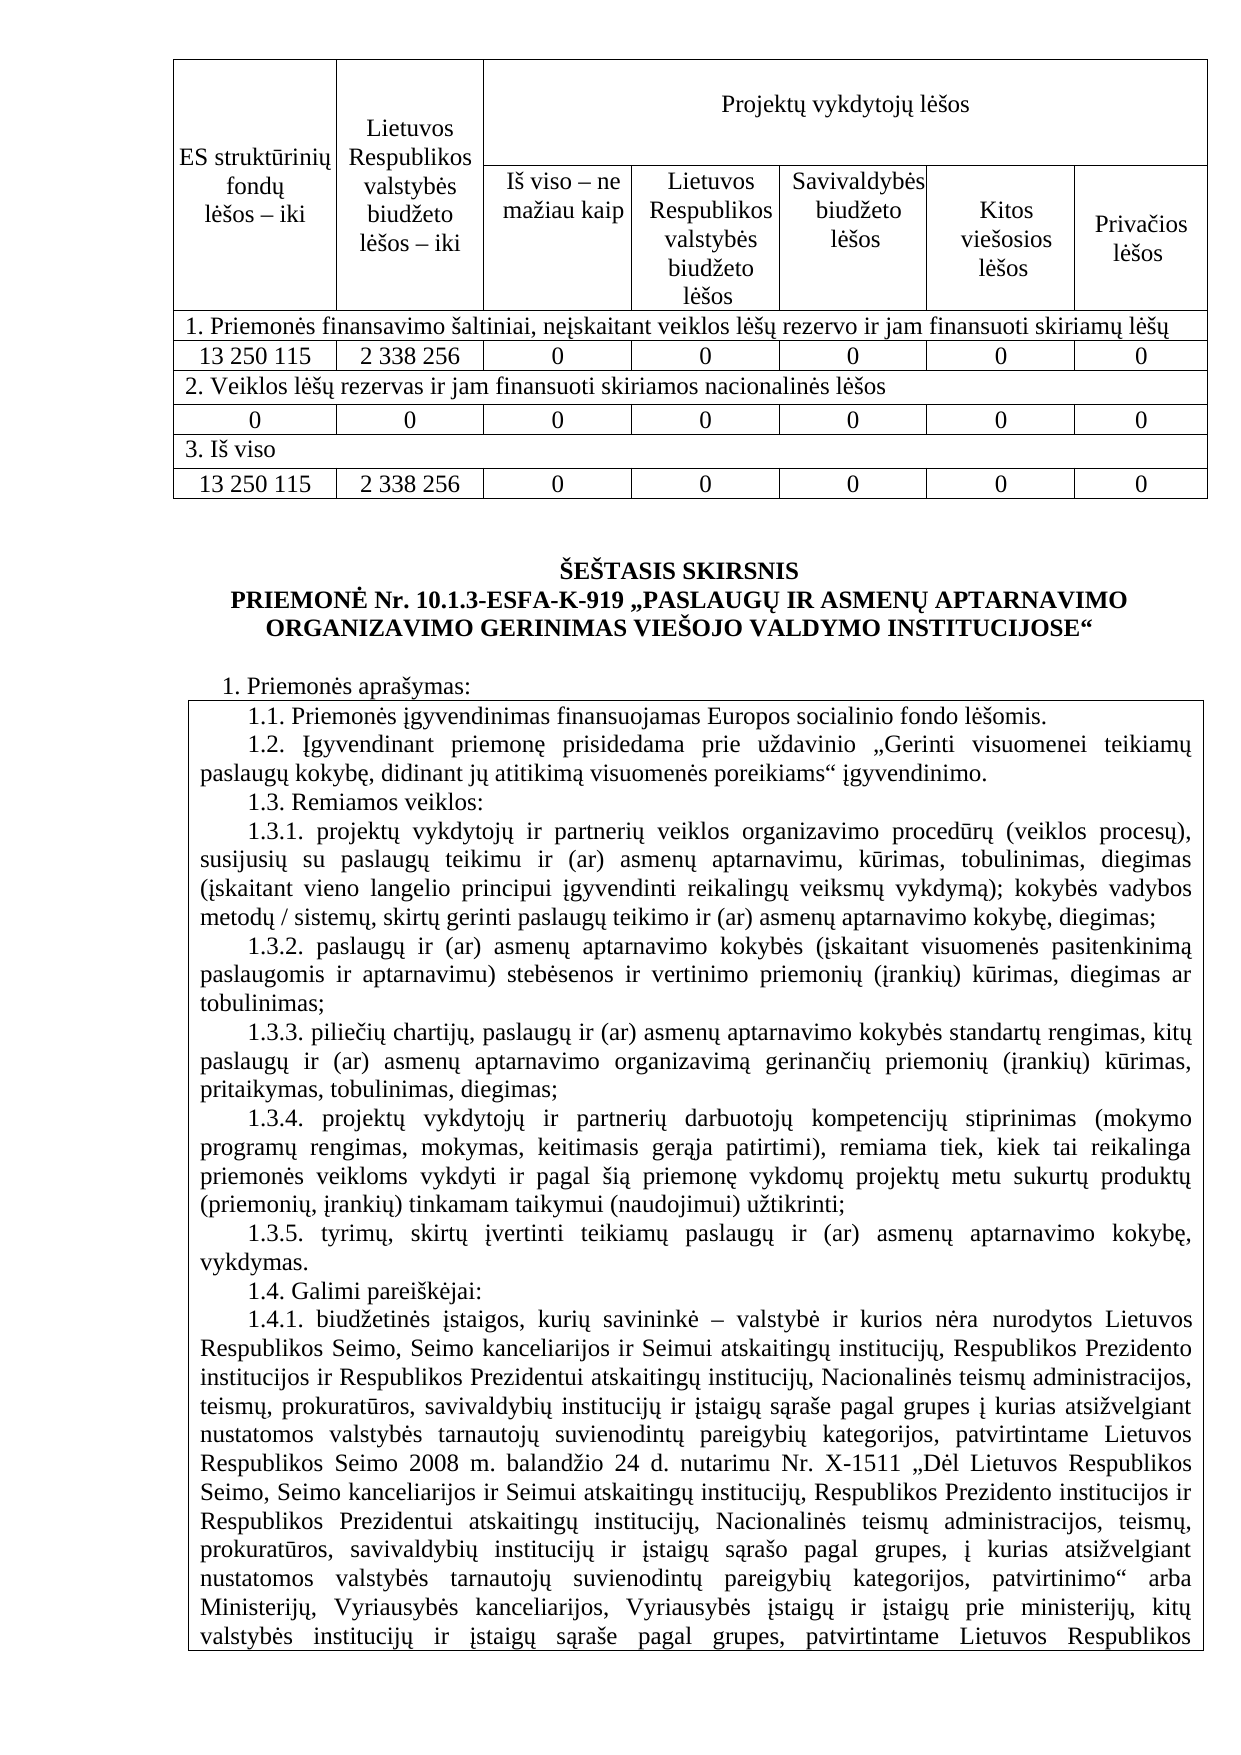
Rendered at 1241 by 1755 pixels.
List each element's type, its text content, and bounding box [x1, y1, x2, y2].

table_cell 0 [484, 469, 631, 497]
text ŠEŠTASIS SKIRSNIS [177, 556, 1181, 585]
table_cell 1. Priemonės finansavimo šaltiniai, neįskaitant veiklos lėšų rezervo ir jam finansuoti skiriamų lėšų [174, 311, 1207, 340]
table_cell 0 [632, 341, 779, 370]
table_cell Lietuvos Respublikos valstybės biudžeto lėšos – iki [337, 60, 483, 310]
table_cell 0 [780, 469, 926, 497]
table_cell 0 [780, 341, 926, 370]
table_cell 0 [927, 405, 1074, 433]
table_cell 0 [484, 341, 631, 370]
table_cell 0 [632, 469, 779, 497]
table_cell 0 [632, 405, 779, 433]
table_cell Savivaldybės biudžeto lėšos [780, 166, 926, 310]
table_cell Privačios lėšos [1075, 166, 1207, 310]
table_cell 0 [927, 469, 1074, 497]
table_cell 13 250 115 [174, 341, 336, 370]
table_cell 2 338 256 [337, 469, 483, 497]
table_cell 3. Iš viso [174, 435, 1207, 468]
table_cell 0 [484, 405, 631, 433]
table_cell Iš viso – ne mažiau kaip [484, 166, 631, 310]
table_cell 0 [1075, 405, 1207, 433]
table_cell 0 [174, 405, 336, 433]
table_cell 0 [337, 405, 483, 433]
text 1. Priemonės aprašymas: [177, 671, 1181, 700]
table_cell 2. Veiklos lėšų rezervas ir jam finansuoti skiriamos nacionalinės lėšos [174, 371, 1207, 404]
table_cell 0 [927, 341, 1074, 370]
table_cell Kitos viešosios lėšos [927, 166, 1074, 310]
table_cell ES struktūrinių fondų lėšos – iki [174, 60, 336, 310]
table_header 1.1. Priemonės įgyvendinimas finansuojamas Europos socialinio fondo lėšomis. 1.2. Įgyvendinant priemonę prisidedama prie uždavinio „Gerinti visuomenei teikiamų paslaugų kokybę, didinant jų atitikimą visuomenės poreikiams“ įgyvendinimo. 1.3. Remiamos veiklos: 1.3.1. projektų vykdytojų ir partnerių veiklos organizavimo procedūrų (veiklos procesų), susijusių su paslaugų teikimu ir (ar) asmenų aptarnavimu, kūrimas, tobulinimas, diegimas (įskaitant vieno langelio principui įgyvendinti reikalingų veiksmų vykdymą); kokybės vadybos metodų / sistemų, skirtų gerinti paslaugų teikimo ir (ar) asmenų aptarnavimo kokybę, diegimas; 1.3.2. paslaugų ir (ar) asmenų aptarnavimo kokybės (įskaitant visuomenės pasitenkinimą paslaugomis ir aptarnavimu) stebėsenos ir vertinimo priemonių (įrankių) kūrimas, diegimas ar tobulinimas; 1.3.3. piliečių chartijų, paslaugų ir (ar) asmenų aptarnavimo kokybės standartų rengimas, kitų paslaugų ir (ar) asmenų aptarnavimo organizavimą gerinančių priemonių (įrankių) kūrimas, pritaikymas, tobulinimas, diegimas; 1.3.4. projektų vykdytojų ir partnerių darbuotojų kompetencijų stiprinimas (mokymo programų rengimas, mokymas, keitimasis gerąja patirtimi), remiama tiek, kiek tai reikalinga priemonės veikloms vykdyti ir pagal šią priemonę vykdomų projektų metu sukurtų produktų (priemonių, įrankių) tinkamam taikymui (naudojimui) užtikrinti; 1.3.5. tyrimų, skirtų įvertinti teikiamų paslaugų ir (ar) asmenų aptarnavimo kokybę, vykdymas. 1.4. Galimi pareiškėjai: 1.4.1. biudžetinės įstaigos, kurių savininkė – valstybė ir kurios nėra nurodytos Lietuvos Respublikos Seimo, Seimo kanceliarijos ir Seimui atskaitingų institucijų, Respublikos Prezidento institucijos ir Respublikos Prezidentui atskaitingų institucijų, Nacionalinės teismų administracijos, teismų, prokuratūros, savivaldybių institucijų ir įstaigų sąraše pagal grupes į kurias atsižvelgiant nustatomos valstybės tarnautojų suvienodintų pareigybių kategorijos, patvirtintame Lietuvos Respublikos Seimo 2008 m. balandžio 24 d. nutarimu Nr. X-1511 „Dėl Lietuvos Respublikos Seimo, Seimo kanceliarijos ir Seimui atskaitingų institucijų, Respublikos Prezidento institucijos ir Respublikos Prezidentui atskaitingų institucijų, Nacionalinės teismų administracijos, teismų, prokuratūros, savivaldybių institucijų ir įstaigų sąrašo pagal grupes, į kurias atsižvelgiant nustatomos valstybės tarnautojų suvienodintų pareigybių kategorijos, patvirtinimo“ arba Ministerijų, Vyriausybės kanceliarijos, Vyriausybės įstaigų ir įstaigų prie ministerijų, kitų valstybės institucijų ir įstaigų sąraše pagal grupes, patvirtintame Lietuvos Respublikos [189, 701, 1203, 1649]
table_cell 0 [780, 405, 926, 433]
text PRIEMONĖ Nr. 10.1.3-ESFA-K-919 „PASLAUGŲ IR ASMENŲ APTARNAVIMO ORGANIZAVIMO GERINIMAS VIEŠOJO VALDYMO INSTITUCIJOSE“ [177, 585, 1181, 642]
table_cell Lietuvos Respublikos valstybės biudžeto lėšos [632, 166, 779, 310]
table_cell 13 250 115 [174, 469, 336, 497]
table_cell 2 338 256 [337, 341, 483, 370]
table_cell 0 [1075, 341, 1207, 370]
table_cell 0 [1075, 469, 1207, 497]
table_cell Projektų vykdytojų lėšos [484, 60, 1207, 165]
